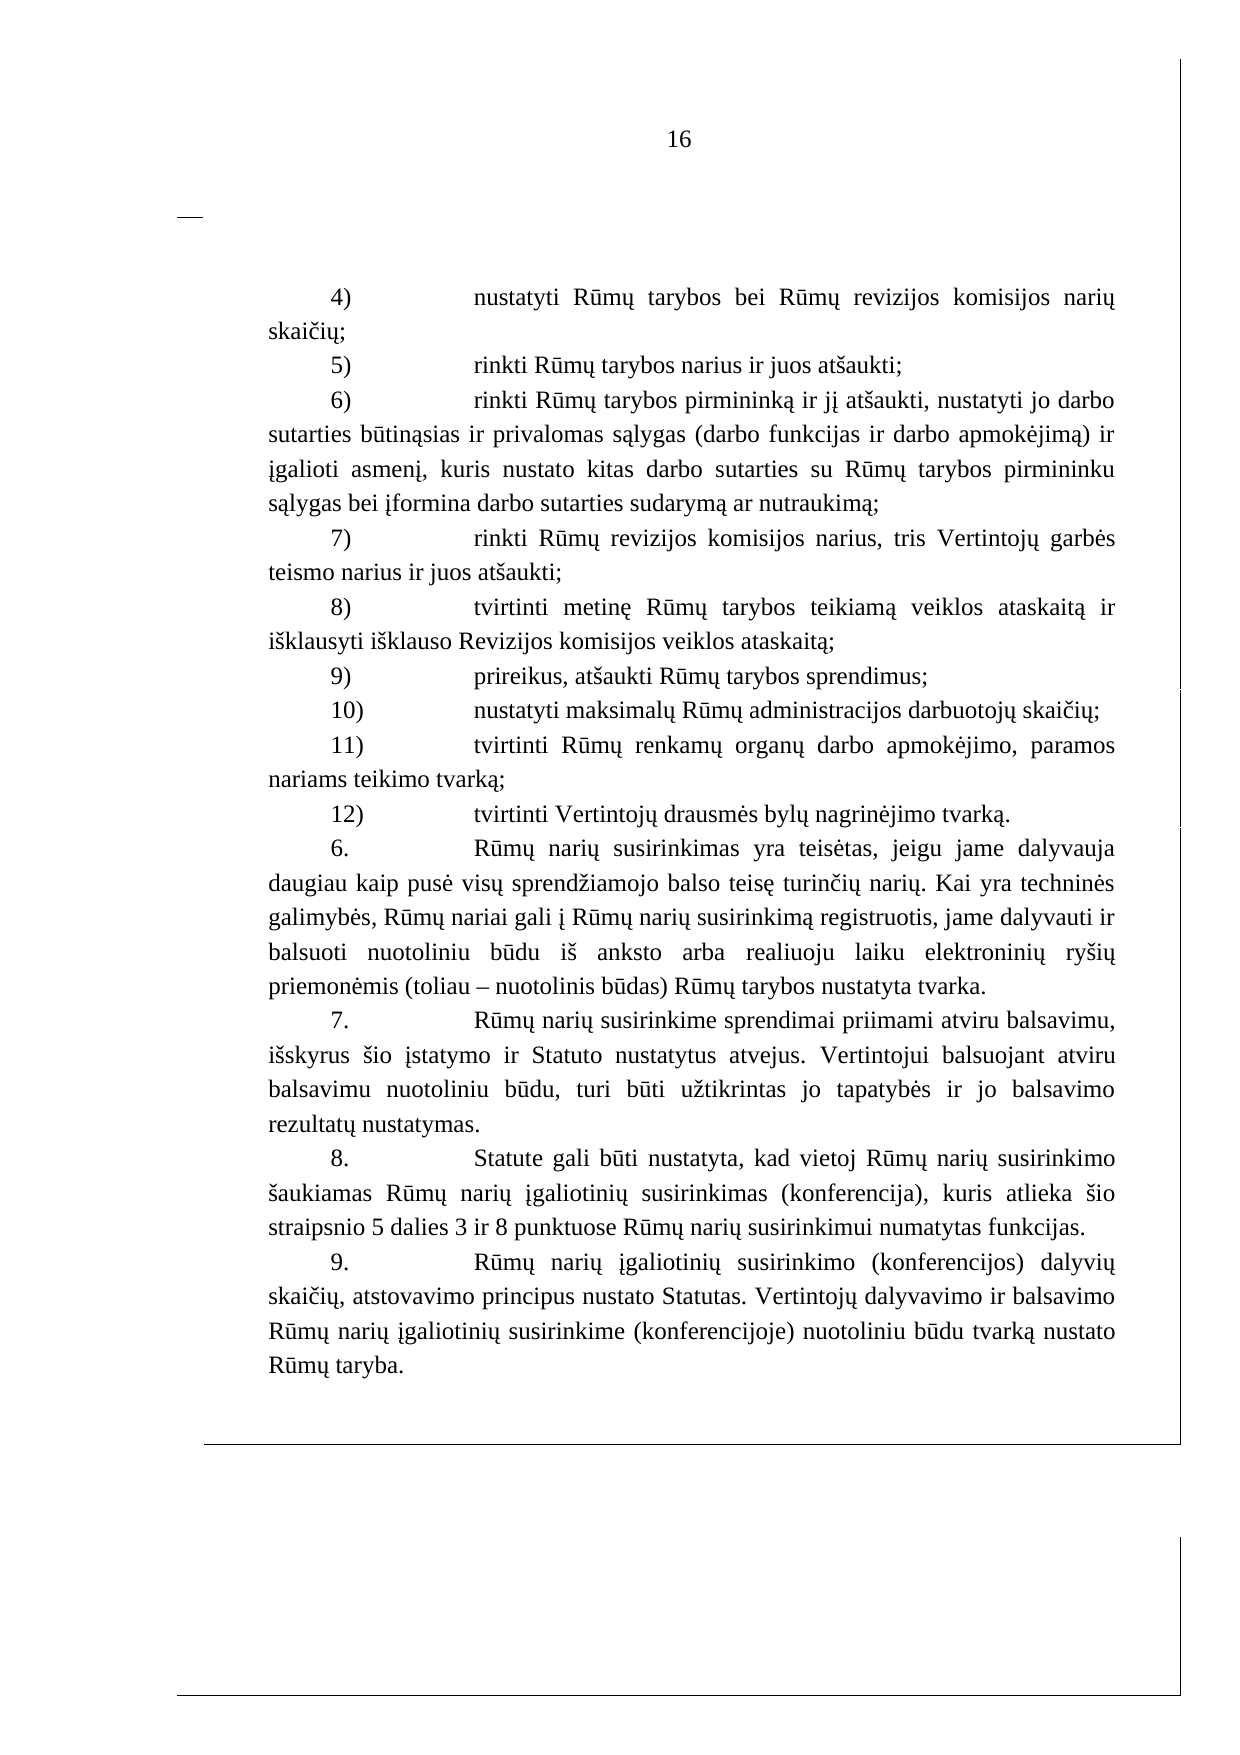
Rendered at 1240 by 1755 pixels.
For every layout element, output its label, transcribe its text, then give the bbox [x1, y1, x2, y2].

text 12) tvirtinti Vertintojų drausmės bylų nagrinėjimo tvarką. [203, 734, 1181, 769]
text 5) rinkti Rūmų tarybos narius ir juos atšaukti; [203, 286, 1181, 320]
text 9) prireikus, atšaukti Rūmų tarybos sprendimus; [203, 596, 1181, 631]
text 9. Rūmų narių įgaliotinių susirinkimo (konferencijos) dalyvių skaičių, atstovavimo principus nustato Statutas. Vertintojų dalyvavimo ir balsavimo Rūmų narių įgaliotinių susirinkime (konferencijoje) nuotoliniu būdu tvarką nustato Rūmų taryba. [203, 1182, 1181, 1444]
text 11) tvirtinti Rūmų renkamų organų darbo apmokėjimo, paramos nariams teikimo tvarką; [203, 665, 1181, 734]
text 10) nustatyti maksimalų Rūmų administracijos darbuotojų skaičių; [203, 631, 1181, 665]
text 6) rinkti Rūmų tarybos pirmininką ir jį atšaukti, nustatyti jo darbo sutarties būtinąsias ir privalomas sąlygas (darbo funkcijas ir darbo apmokėjimą) ir įgalioti asmenį, kuris nustato kitas darbo sutarties su Rūmų tarybos pirmininku sąlygas bei įformina darbo sutarties sudarymą ar nutraukimą; [203, 320, 1181, 458]
text 8. Statute gali būti nustatyta, kad vietoj Rūmų narių susirinkimo šaukiamas Rūmų narių įgaliotinių susirinkimas (konferencija), kuris atlieka šio straipsnio 5 dalies 3 ir 8 punktuose Rūmų narių susirinkimui numatytas funkcijas. [203, 1079, 1181, 1182]
text 7) rinkti Rūmų revizijos komisijos narius, tris Vertintojų garbės teismo narius ir juos atšaukti; [203, 458, 1181, 527]
text 4) nustatyti Rūmų tarybos bei Rūmų revizijos komisijos narių skaičių; [203, 217, 1180, 286]
text 6. Rūmų narių susirinkimas yra teisėtas, jeigu jame dalyvauja daugiau kaip pusė visų sprendžiamojo balso teisę turinčių narių. Kai yra techninės galimybės, Rūmų nariai gali į Rūmų narių susirinkimą registruotis, jame dalyvauti ir balsuoti nuotoliniu būdu iš anksto arba realiuoju laiku elektroninių ryšių priemonėmis (toliau – nuotolinis būdas) Rūmų tarybos nustatyta tvarka. [203, 769, 1181, 941]
text 8) tvirtinti metinę Rūmų tarybos teikiamą veiklos ataskaitą ir išklausyti išklauso Revizijos komisijos veiklos ataskaitą; [203, 527, 1181, 596]
text 7. Rūmų narių susirinkime sprendimai priimami atviru balsavimu, išskyrus šio įstatymo ir Statuto nustatytus atvejus. Vertintojui balsuojant atviru balsavimu nuotoliniu būdu, turi būti užtikrintas jo tapatybės ir jo balsavimo rezultatų nustatymas. [203, 941, 1181, 1079]
